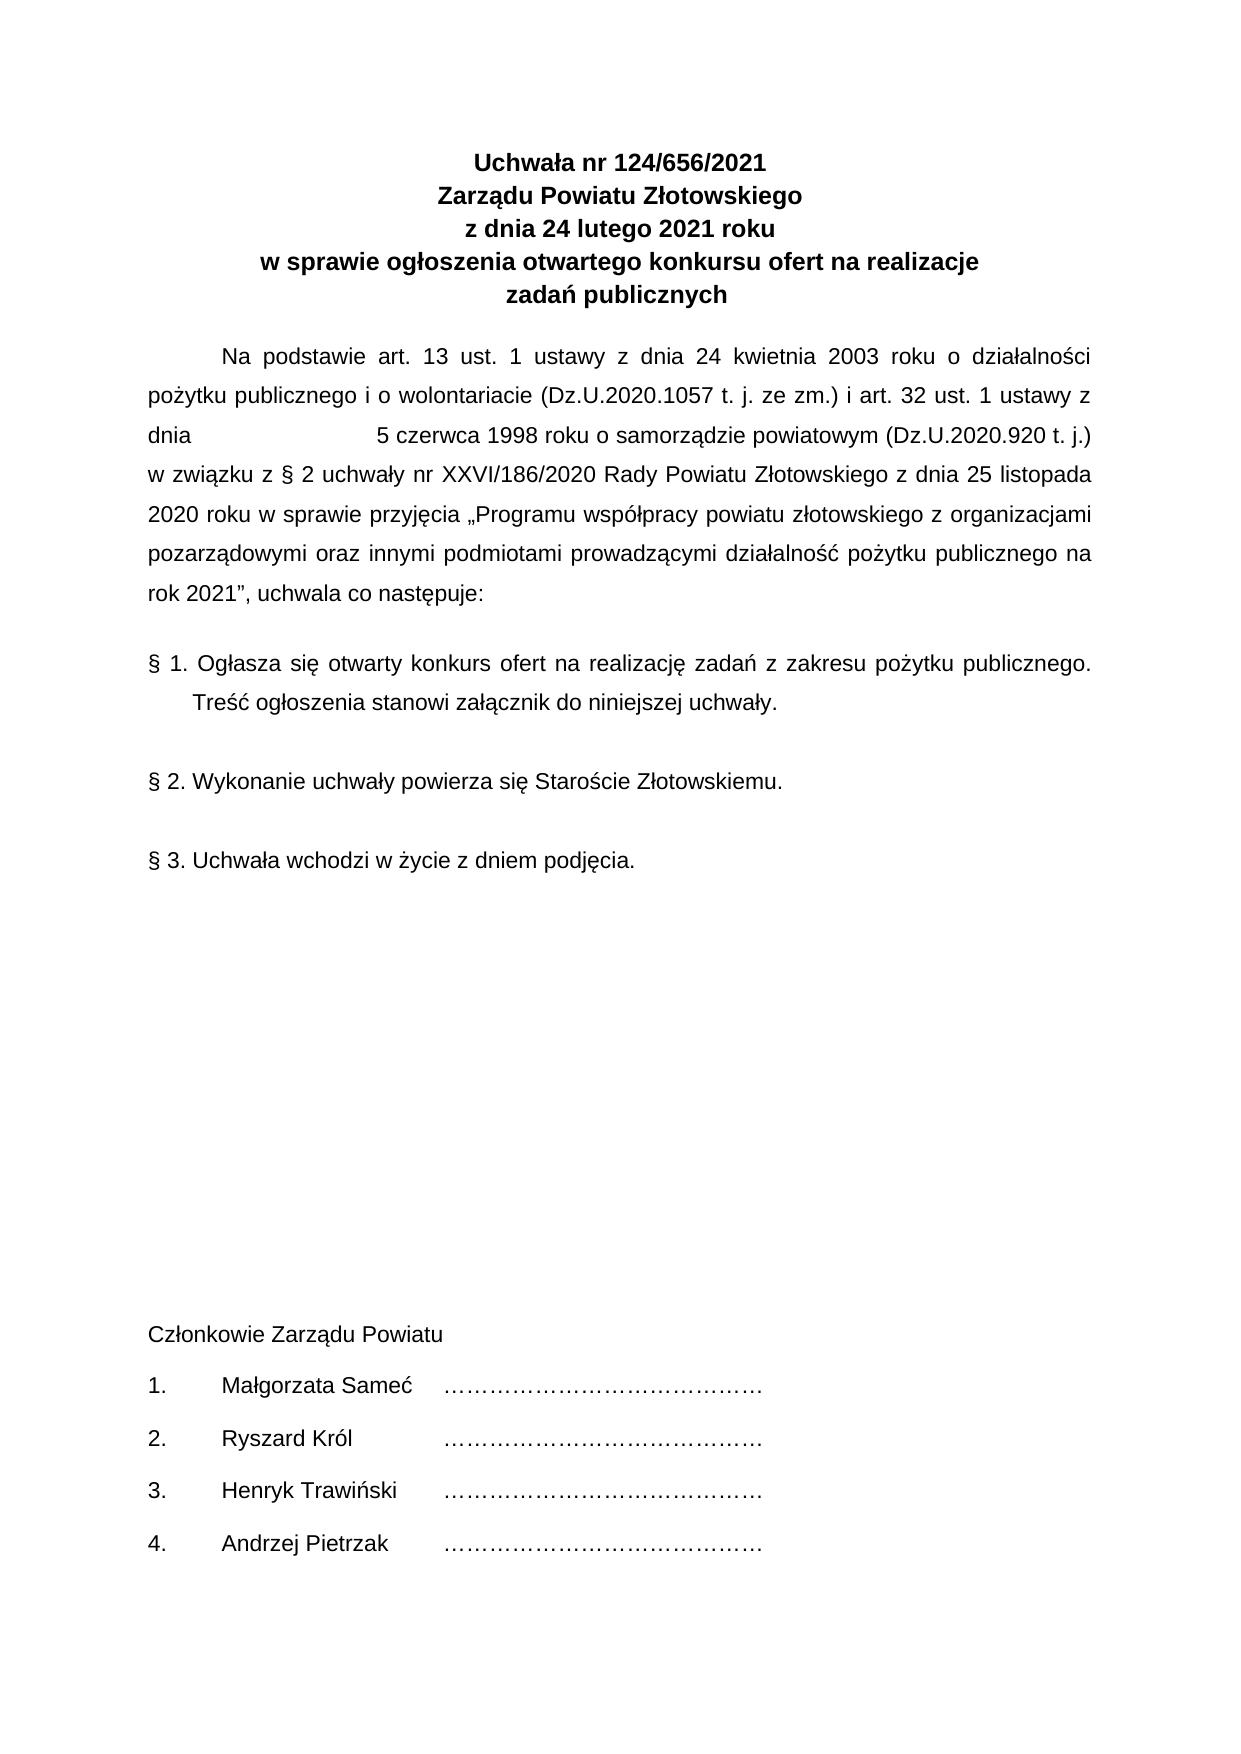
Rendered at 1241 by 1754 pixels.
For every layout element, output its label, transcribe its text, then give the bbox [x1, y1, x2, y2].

text Zarządu Powiatu Złotowskiego [148, 181, 1092, 209]
text Uchwała nr 124/656/2021 [148, 148, 1092, 176]
text w sprawie ogłoszenia otwartego konkursu ofert na realizacje zadań publicznych [148, 247, 1092, 308]
text z dnia 24 lutego 2021 roku [148, 214, 1092, 242]
text 2. Ryszard Król …………………………………… [148, 1424, 1092, 1451]
text 4. Andrzej Pietrzak …………………………………… [148, 1530, 1092, 1556]
text 3. Henryk Trawiński …………………………………… [148, 1477, 1092, 1504]
text Na podstawie art. 13 ust. 1 ustawy z dnia 24 kwietnia 2003 roku o działalności pożytku publicznego i o wolontariacie (Dz.U.2020.1057 t. j. ze zm.) i art. 32 ust. 1 ustawy z dnia 5 czerwca 1998 roku o samorządzie powiatowym (Dz.U.2020.920 t. j.) w związku z § 2 uchwały nr XXVI/186/2020 Rady Powiatu Złotowskiego z dnia 25 listopada 2020 roku w sprawie przyjęcia „Programu współpracy powiatu złotowskiego z organizacjami pozarządowymi oraz innymi podmiotami prowadzącymi działalność pożytku publicznego na rok 2021”, uchwala co następuje: [148, 343, 1092, 606]
text Członkowie Zarządu Powiatu [148, 1321, 1092, 1347]
text 1. Małgorzata Sameć …………………………………… [148, 1372, 1092, 1398]
text § 1. Ogłasza się otwarty konkurs ofert na realizację zadań z zakresu pożytku publicznego. Treść ogłoszenia stanowi załącznik do niniejszej uchwały. [148, 649, 1092, 715]
text § 2. Wykonanie uchwały powierza się Staroście Złotowskiemu. [148, 768, 1092, 794]
text § 3. Uchwała wchodzi w życie z dniem podjęcia. [148, 847, 1092, 873]
